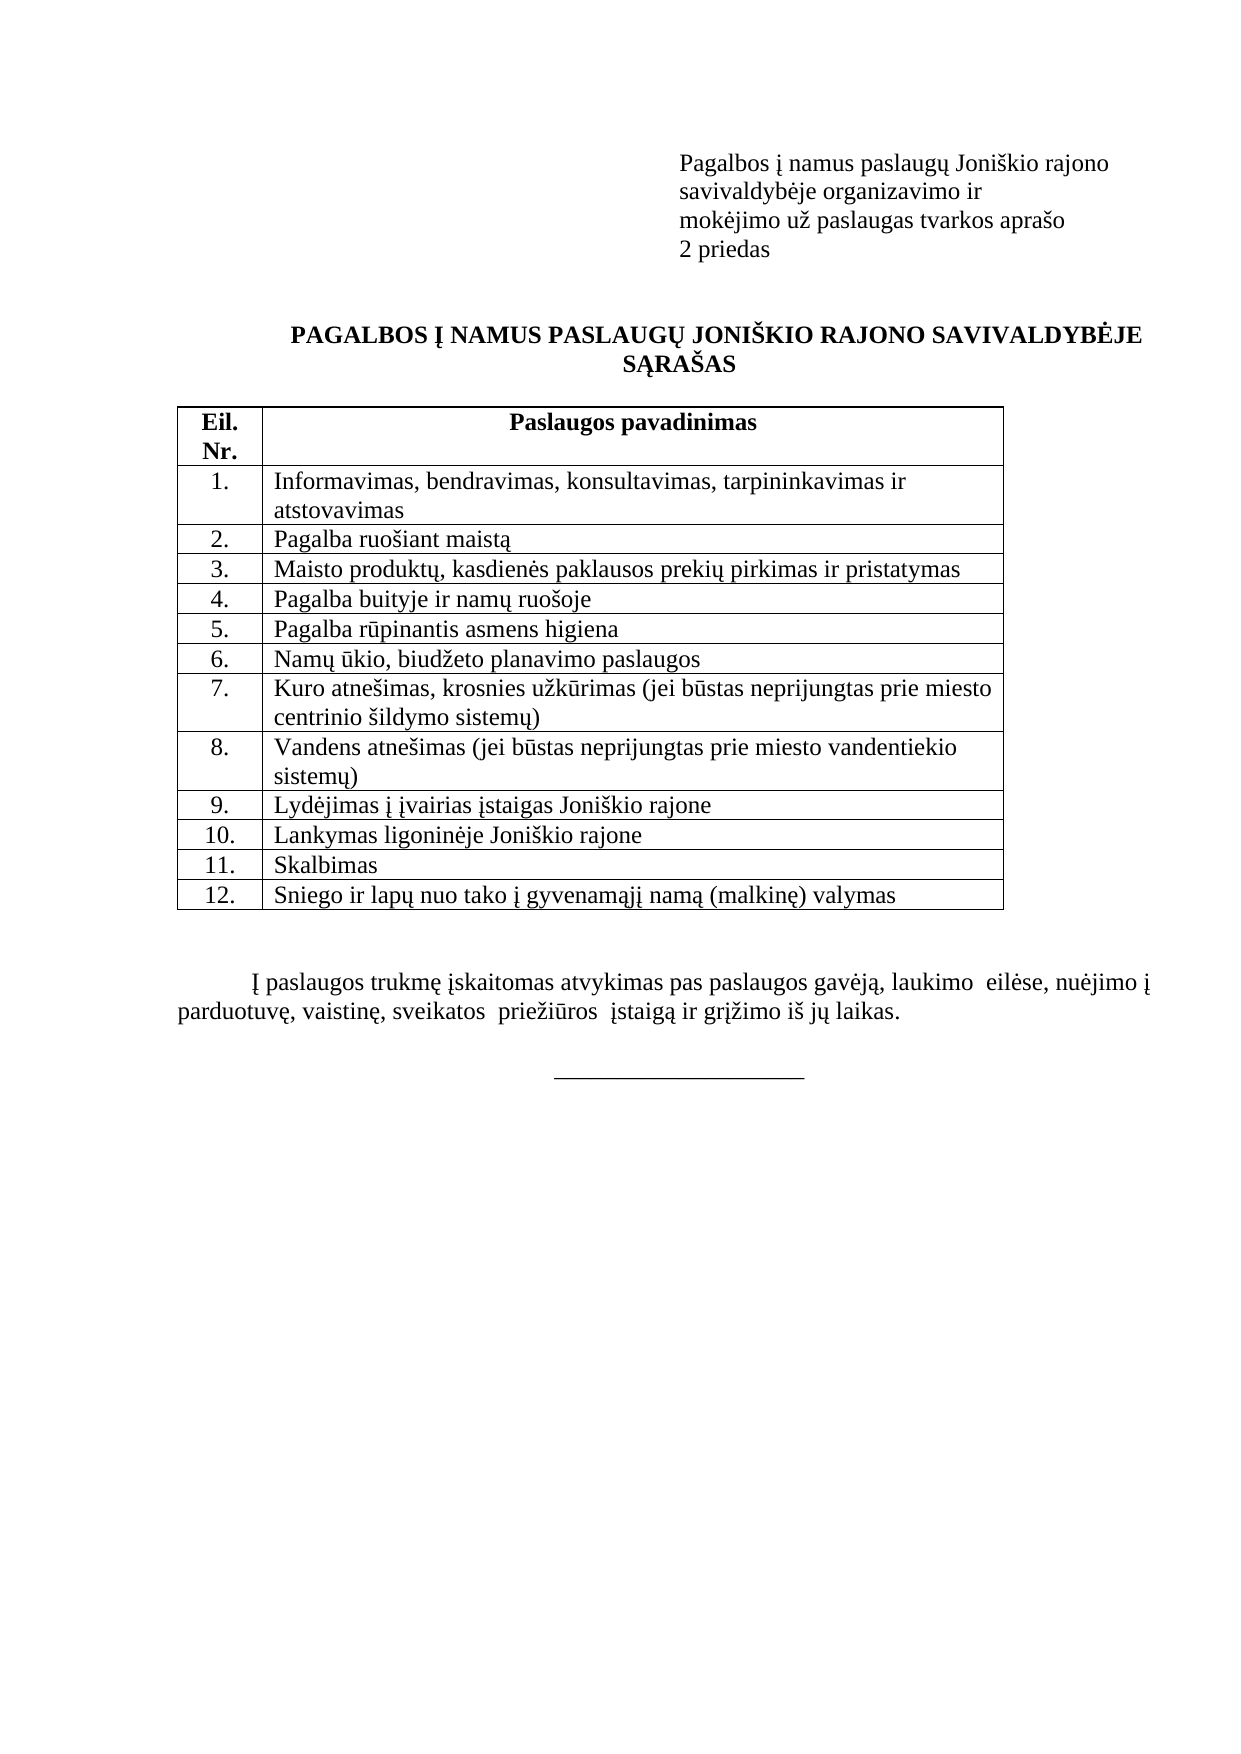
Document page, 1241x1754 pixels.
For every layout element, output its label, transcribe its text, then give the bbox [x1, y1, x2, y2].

table_cell 5. [178, 614, 262, 643]
text Pagalbos į namus paslaugų Joniškio rajono savivaldybėje sąrašas [177, 320, 1181, 378]
table_cell Informavimas, bendravimas, konsultavimas, tarpininkavimas ir atstovavimas [263, 466, 1003, 523]
table_cell Lankymas ligoninėje Joniškio rajone [263, 820, 1003, 849]
text savivaldybėje organizavimo ir [679, 176, 1181, 205]
table_cell 3. [178, 554, 262, 583]
table_cell 4. [178, 584, 262, 613]
table_cell Pagalba ruošiant maistą [263, 525, 1003, 553]
table_cell 8. [178, 732, 262, 789]
table_cell 11. [178, 850, 262, 879]
table_cell Lydėjimas į įvairias įstaigas Joniškio rajone [263, 791, 1003, 819]
table_cell 9. [178, 791, 262, 819]
table_cell Pagalba rūpinantis asmens higiena [263, 614, 1003, 643]
text mokėjimo už paslaugas tvarkos aprašo [679, 205, 1181, 234]
table_cell Skalbimas [263, 850, 1003, 879]
table_header Paslaugos pavadinimas [263, 408, 1003, 465]
table_cell Maisto produktų, kasdienės paklausos prekių pirkimas ir pristatymas [263, 554, 1003, 583]
table_cell Namų ūkio, biudžeto planavimo paslaugos [263, 644, 1003, 672]
text 2 priedas [679, 234, 1181, 263]
table_cell Sniego ir lapų nuo tako į gyvenamąjį namą (malkinę) valymas [263, 880, 1003, 909]
table_cell 12. [178, 880, 262, 909]
table_cell 10. [178, 820, 262, 849]
table_header Eil. Nr. [178, 408, 262, 465]
table_cell 7. [178, 674, 262, 731]
table_cell 1. [178, 466, 262, 523]
text Į paslaugos trukmę įskaitomas atvykimas pas paslaugos gavėją, laukimo eilėse, nuėjimo į parduotuvę, vaistinę, sveikatos priežiūros įstaigą ir grįžimo iš jų laikas. [177, 967, 1181, 1025]
table_cell Vandens atnešimas (jei būstas neprijungtas prie miesto vandentiekio sistemų) [263, 732, 1003, 789]
table_cell 6. [178, 644, 262, 672]
text Pagalbos į namus paslaugų Joniškio rajono [679, 148, 1181, 176]
table_cell Pagalba buityje ir namų ruošoje [263, 584, 1003, 613]
table_cell Kuro atnešimas, krosnies užkūrimas (jei būstas neprijungtas prie miesto centrinio šildymo sistemų) [263, 674, 1003, 731]
text ____________________ [177, 1053, 1181, 1082]
table_cell 2. [178, 525, 262, 553]
